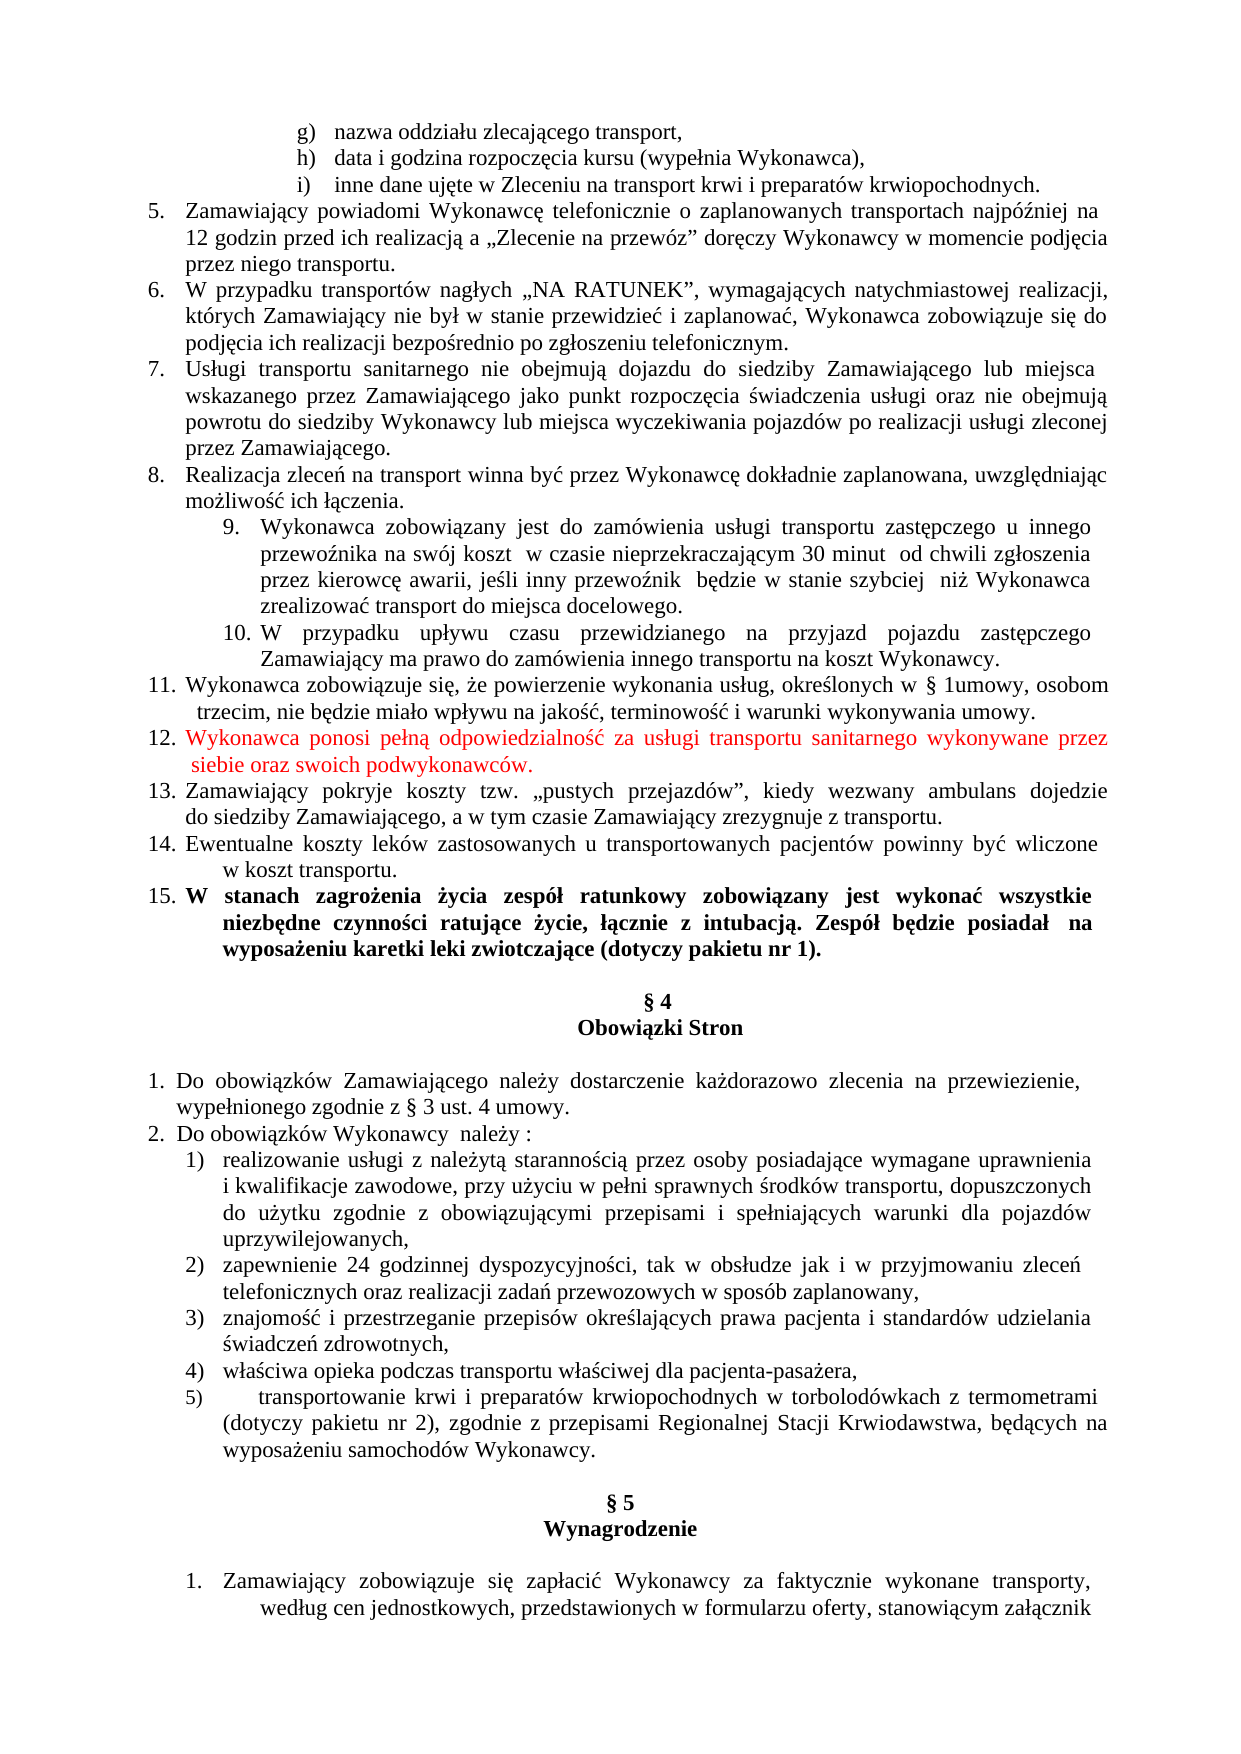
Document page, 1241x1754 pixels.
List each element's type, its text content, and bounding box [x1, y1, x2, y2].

list Zamawiający pokryje koszty tzw. „pustych przejazdów”, kiedy wezwany ambulans dojedzie do siedziby Zamawiającego, a w tym czasie Zamawiający zrezygnuje z transportu. [148, 777, 1109, 830]
list Realizacja zleceń na transport winna być przez Wykonawcę dokładnie zaplanowana, uwzględniając możliwość ich łączenia. [148, 461, 1109, 513]
list W stanach zagrożenia życia zespół ratunkowy zobowiązany jest wykonać wszystkie niezbędne czynności ratujące życie, łącznie z intubacją. Zespół będzie posiadał na wyposażeniu karetki leki zwiotczające (dotyczy pakietu nr 1). [148, 882, 1092, 961]
text 1. Do obowiązków Zamawiającego należy dostarczenie każdorazowo zlecenia na przewiezienie, wypełnionego zgodnie z § 3 ust. 4 umowy. [148, 1041, 1093, 1119]
list inne dane ujęte w Zleceniu na transport krwi i preparatów krwiopochodnych. [297, 171, 1092, 197]
list nazwa oddziału zlecającego transport, [297, 118, 1092, 144]
list Wykonawca zobowiązany jest do zamówienia usługi transportu zastępczego u innego przewoźnika na swój koszt w czasie nieprzekraczającym 30 minut od chwili zgłoszenia przez kierowcę awarii, jeśli inny przewoźnik będzie w stanie szybciej niż Wykonawca zrealizować transport do miejsca docelowego. [223, 513, 1092, 619]
list W przypadku transportów nagłych „NA RATUNEK”, wymagających natychmiastowej realizacji, których Zamawiający nie był w stanie przewidzieć i zaplanować, Wykonawca zobowiązuje się do podjęcia ich realizacji bezpośrednio po zgłoszeniu telefonicznym. [148, 276, 1109, 355]
text Wynagrodzenie [148, 1515, 1092, 1541]
list Zamawiający zobowiązuje się zapłacić Wykonawcy za faktycznie wykonane transporty, według cen jednostkowych, przedstawionych w formularzu oferty, stanowiącym załącznik [185, 1568, 1092, 1620]
list W przypadku upływu czasu przewidzianego na przyjazd pojazdu zastępczego Zamawiający ma prawo do zamówienia innego transportu na koszt Wykonawcy. [223, 619, 1092, 672]
list Ewentualne koszty leków zastosowanych u transportowanych pacjentów powinny być wliczone w koszt transportu. [148, 830, 1109, 882]
list realizowanie usługi z należytą starannością przez osoby posiadające wymagane uprawnienia i kwalifikacje zawodowe, przy użyciu w pełni sprawnych środków transportu, dopuszczonych do użytku zgodnie z obowiązującymi przepisami i spełniających warunki dla pojazdów uprzywilejowanych, [185, 1146, 1092, 1251]
list transportowanie krwi i preparatów krwiopochodnych w torbolodówkach z termometrami (dotyczy pakietu nr 2), zgodnie z przepisami Regionalnej Stacji Krwiodawstwa, będących na wyposażeniu samochodów Wykonawcy. [185, 1383, 1109, 1462]
list Wykonawca zobowiązuje się, że powierzenie wykonania usług, określonych w § 1umowy, osobom trzecim, nie będzie miało wpływu na jakość, terminowość i warunki wykonywania umowy. [148, 672, 1109, 724]
text § 4 [148, 988, 1093, 1014]
list Usługi transportu sanitarnego nie obejmują dojazdu do siedziby Zamawiającego lub miejsca wskazanego przez Zamawiającego jako punkt rozpoczęcia świadczenia usługi oraz nie obejmują powrotu do siedziby Wykonawcy lub miejsca wyczekiwania pojazdów po realizacji usługi zleconej przez Zamawiającego. [148, 355, 1109, 461]
list znajomość i przestrzeganie przepisów określających prawa pacjenta i standardów udzielania świadczeń zdrowotnych, [185, 1304, 1092, 1357]
list data i godzina rozpoczęcia kursu (wypełnia Wykonawca), [297, 144, 1092, 171]
text Obowiązki Stron [148, 1014, 1093, 1041]
list Zamawiający powiadomi Wykonawcę telefonicznie o zaplanowanych transportach najpóźniej na 12 godzin przed ich realizacją a „Zlecenie na przewóz” doręczy Wykonawcy w momencie podjęcia przez niego transportu. [148, 197, 1109, 276]
text 2. Do obowiązków Wykonawcy należy : [148, 1119, 1092, 1146]
list właściwa opieka podczas transportu właściwej dla pacjenta-pasażera, [185, 1357, 1092, 1383]
list zapewnienie 24 godzinnej dyspozycyjności, tak w obsłudze jak i w przyjmowaniu zleceń telefonicznych oraz realizacji zadań przewozowych w sposób zaplanowany, [185, 1251, 1092, 1304]
list Wykonawca ponosi pełną odpowiedzialność za usługi transportu sanitarnego wykonywane przez siebie oraz swoich podwykonawców. [148, 724, 1109, 777]
text § 5 [148, 1488, 1092, 1515]
